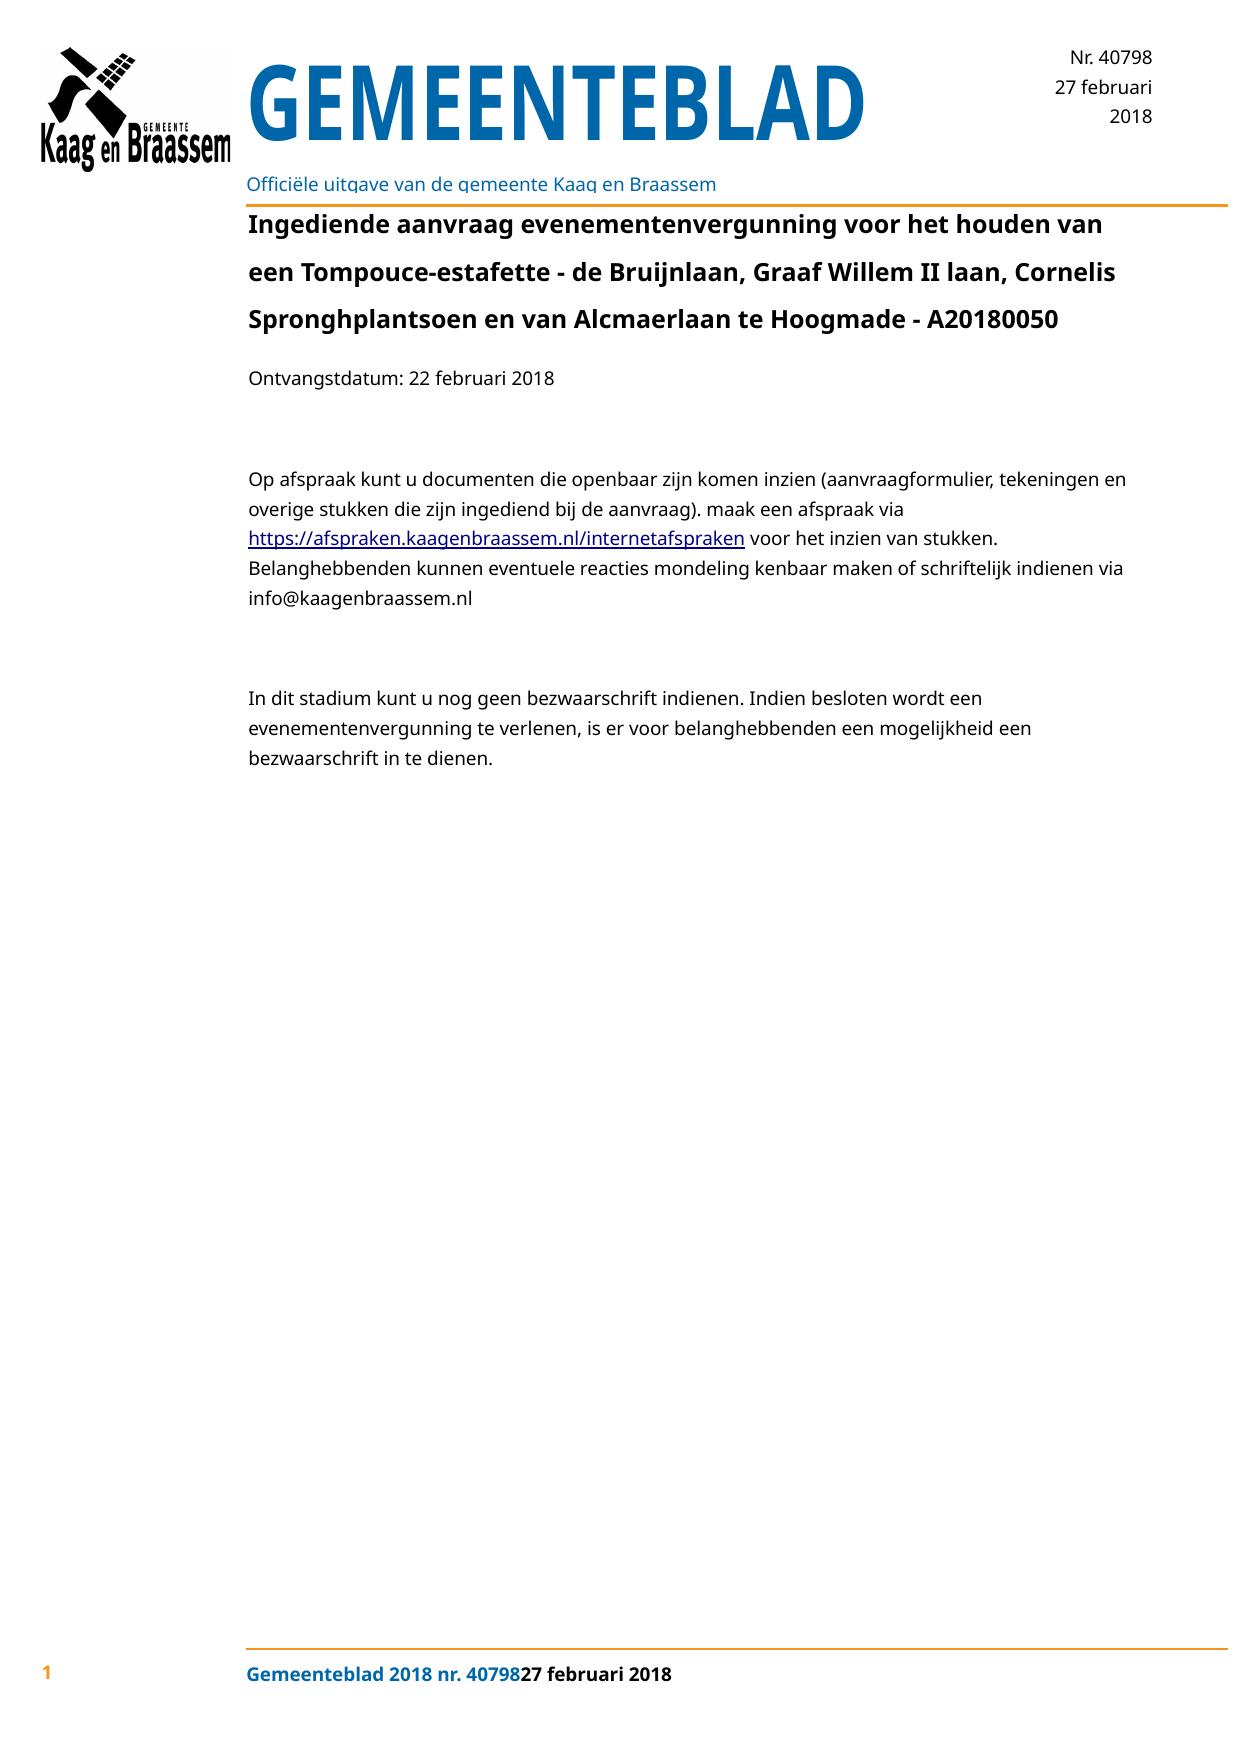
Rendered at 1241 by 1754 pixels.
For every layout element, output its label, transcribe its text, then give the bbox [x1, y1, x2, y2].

text Ingediende aanvraag evenementenvergunning voor het houden van een Tompouce-estafette - de Bruijnlaan, Graaf Willem II laan, Cornelis Spronghplantsoen en van Alcmaerlaan te Hoogmade - A20180050 [248, 207, 1152, 336]
text Ontvangstdatum: 22 februari 2018 [248, 366, 1152, 391]
text Op afspraak kunt u documenten die openbaar zijn komen inzien (aanvraagformulier, tekeningen en overige stukken die zijn ingediend bij de aanvraag). maak een afspraak via https://afspraken.kaagenbraassem.nl/internetafspraken voor het inzien van stukken. Belanghebbenden kunnen eventuele reacties mondeling kenbaar maken of schriftelijk indienen via info@kaagenbraassem.nl [248, 466, 1152, 610]
picture [41, 47, 231, 172]
text In dit stadium kunt u nog geen bezwaarschrift indienen. Indien besloten wordt een evenementenvergunning te verlenen, is er voor belanghebbenden een mogelijkheid een bezwaarschrift in te dienen. [248, 686, 1152, 770]
